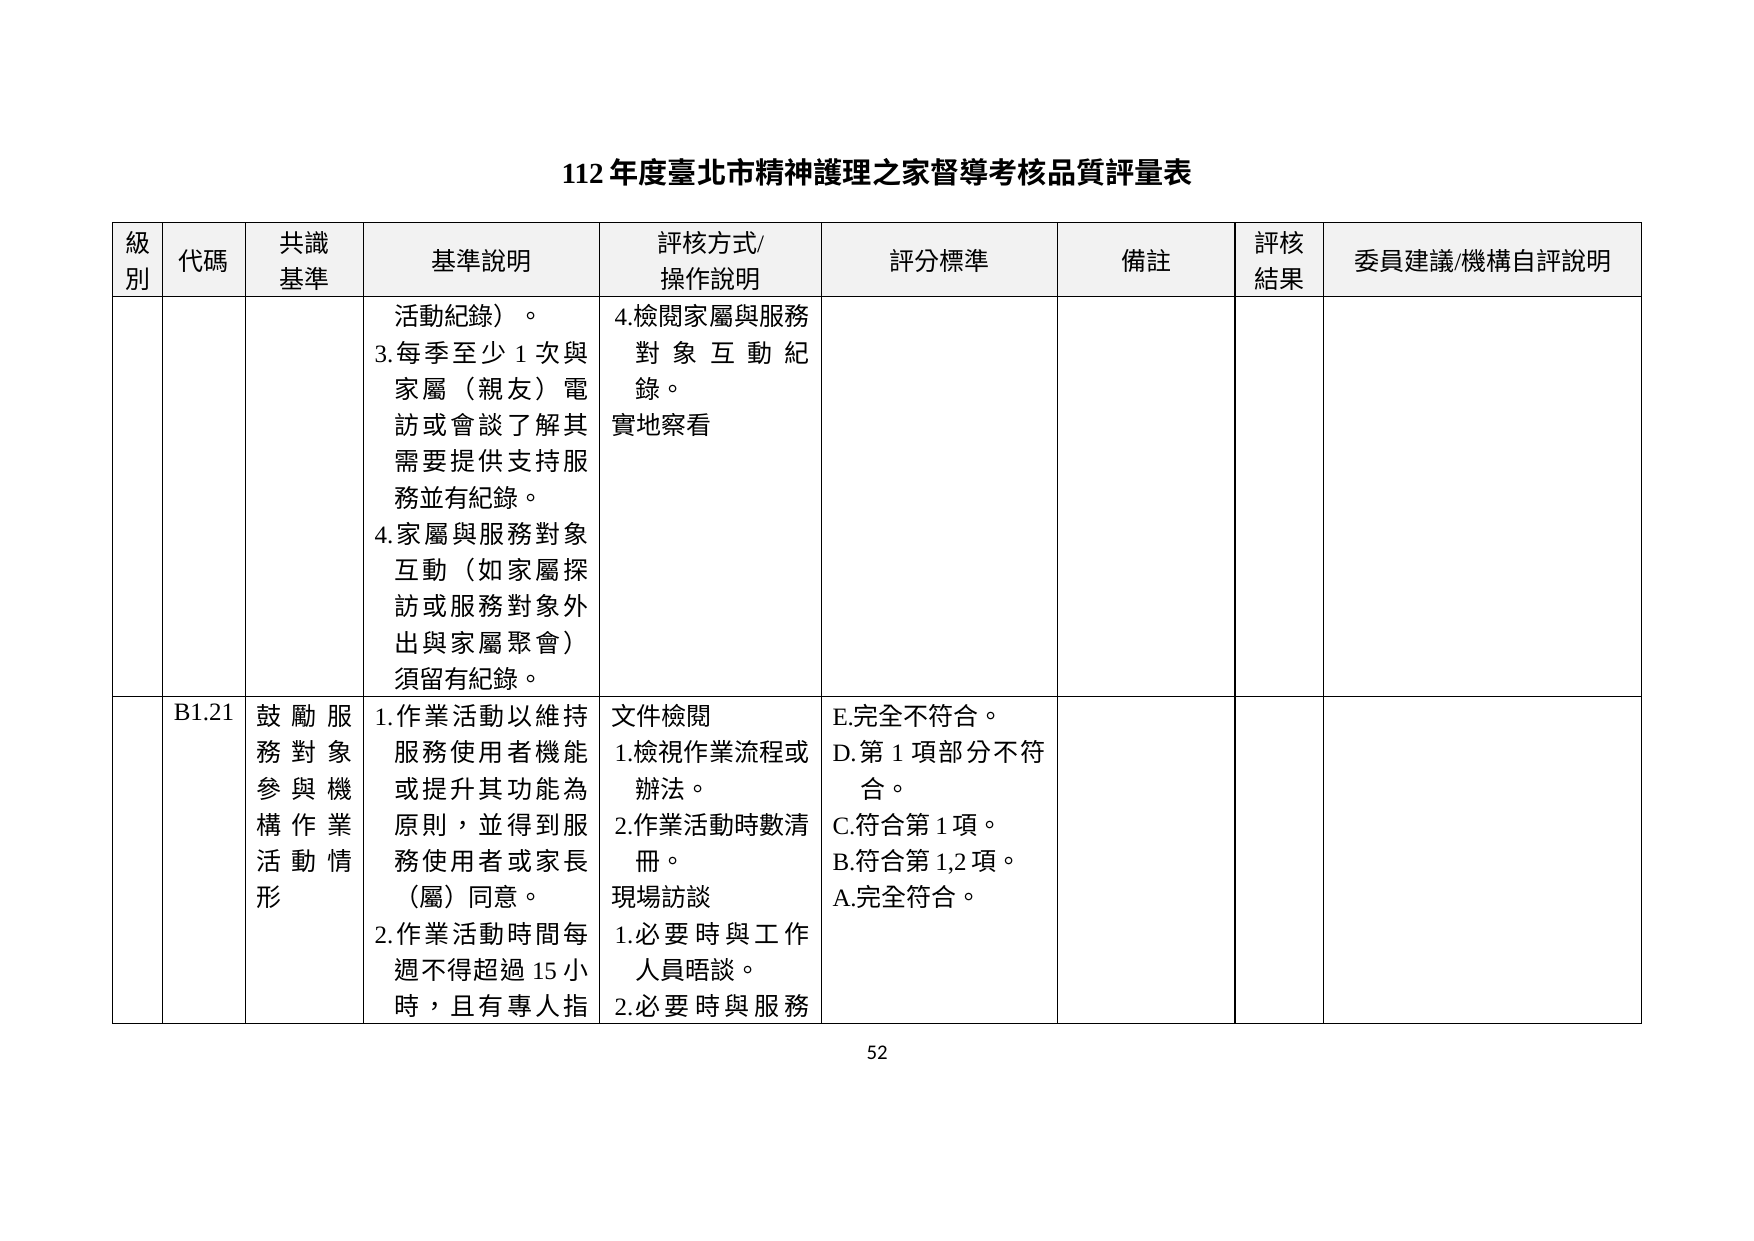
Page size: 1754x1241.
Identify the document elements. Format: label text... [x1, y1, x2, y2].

table_header 評分標準 [822, 223, 1057, 296]
table_cell [1058, 697, 1234, 1023]
table_cell [113, 697, 162, 1023]
table_cell [246, 297, 363, 696]
table_cell [1324, 697, 1641, 1023]
table_header 代碼 [163, 223, 245, 296]
table_cell 文件檢閱 1.檢視作業流程或辦法。 2.作業活動時數清冊。 現場訪談 1. 必要時與工作人員晤談。 2. 必要時與服務 [600, 697, 821, 1023]
table_header 評核方式/ 操作說明 [600, 223, 821, 296]
table_header 評核 結果 [1236, 223, 1323, 296]
table_cell [1324, 297, 1641, 696]
table_cell [1058, 297, 1234, 696]
table_cell 活動紀錄）。 3.每季至少1次與家屬（親友）電訪或會談了解其需要提供支持服務並有紀錄。 4.家屬與服務對象互動（如家屬探訪或服務對象外出與家屬聚會）須留有紀錄。 [364, 297, 599, 696]
table_cell [1236, 697, 1323, 1023]
table_cell [113, 297, 162, 696]
table_cell [822, 297, 1057, 696]
table_cell 1.作業活動以維持服務使用者機能或提升其功能為原則，並得到服務使用者或家長（屬）同意。 2.作業活動時間每週不得超過15小時，且有專人指 [364, 697, 599, 1023]
table_cell 鼓勵服務對象參與機構作業活動情形 [246, 697, 363, 1023]
table_header 委員建議/機構自評說明 [1324, 223, 1641, 296]
table_cell [1236, 297, 1323, 696]
table_cell 4.檢閱家屬與服務對象互動紀錄。 實地察看 [600, 297, 821, 696]
table_header 級別 [113, 223, 162, 296]
table_cell [163, 297, 245, 696]
table_header 備註 [1058, 223, 1234, 296]
table_header 共識 基準 [246, 223, 363, 296]
table_cell E.完全不符合。 D.第1項部分不符合。 C.符合第1項。 B.符合第1,2項。 A.完全符合。 [822, 697, 1057, 1023]
table_cell B1.21 [163, 697, 245, 1023]
table_header 基準說明 [364, 223, 599, 296]
